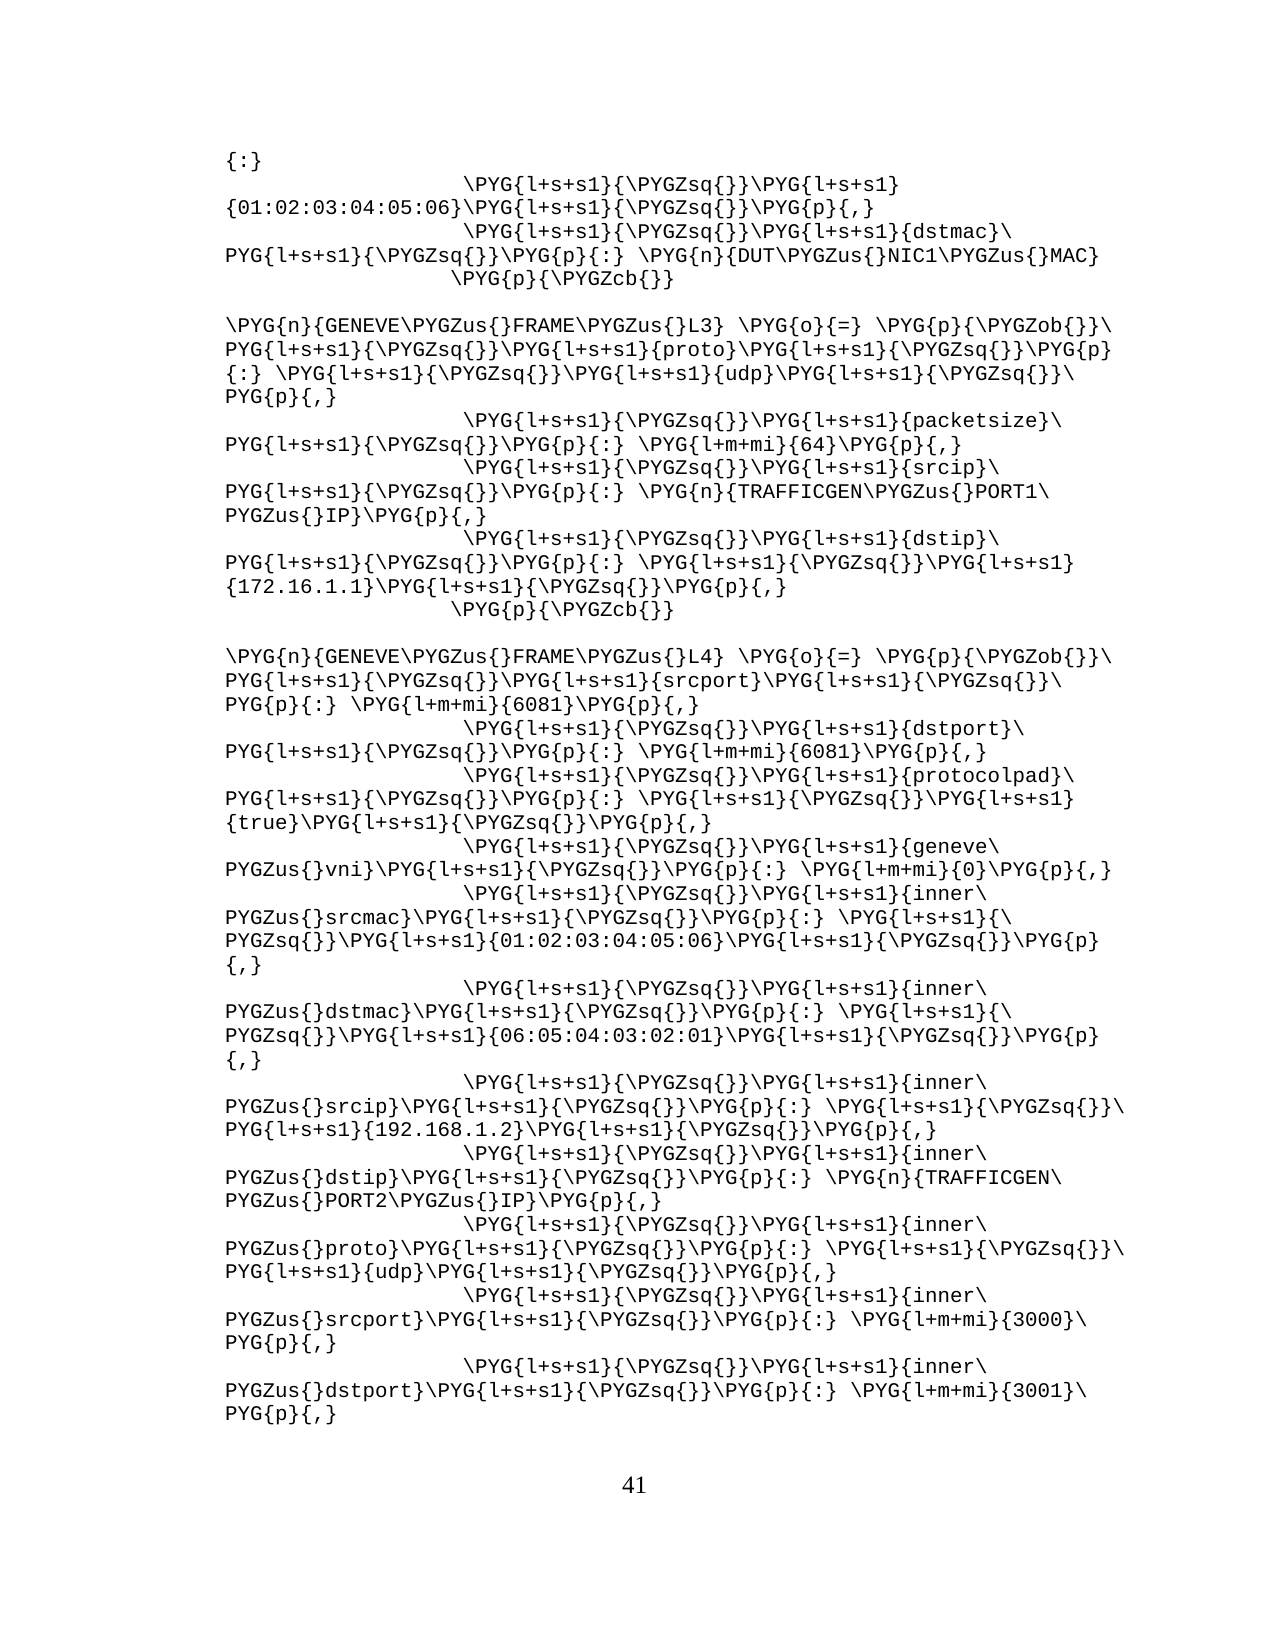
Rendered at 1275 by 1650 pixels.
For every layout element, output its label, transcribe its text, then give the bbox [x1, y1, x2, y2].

text \PYG{l+s+s1}{\PYGZsq{}}\PYG{l+s+s1}{inner\PYGZus{}proto}\PYG{l+s+s1}{\PYGZsq{}}\PYG{p}{:} \PYG{l+s+s1}{\PYGZsq{}}\PYG{l+s+s1}{udp}\PYG{l+s+s1}{\PYGZsq{}}\PYG{p}{,} [225, 1214, 1125, 1285]
text \PYG{n}{GENEVE\PYGZus{}FRAME\PYGZus{}L3} \PYG{o}{=} \PYG{p}{\PYGZob{}}\PYG{l+s+s1}{\PYGZsq{}}\PYG{l+s+s1}{proto}\PYG{l+s+s1}{\PYGZsq{}}\PYG{p}{:} \PYG{l+s+s1}{\PYGZsq{}}\PYG{l+s+s1}{udp}\PYG{l+s+s1}{\PYGZsq{}}\PYG{p}{,} [225, 316, 1125, 410]
text {:} [225, 150, 1125, 174]
text \PYG{l+s+s1}{\PYGZsq{}}\PYG{l+s+s1}{inner\PYGZus{}srcip}\PYG{l+s+s1}{\PYGZsq{}}\PYG{p}{:} \PYG{l+s+s1}{\PYGZsq{}}\PYG{l+s+s1}{192.168.1.2}\PYG{l+s+s1}{\PYGZsq{}}\PYG{p}{,} [225, 1072, 1125, 1143]
text \PYG{l+s+s1}{\PYGZsq{}}\PYG{l+s+s1}{srcip}\PYG{l+s+s1}{\PYGZsq{}}\PYG{p}{:} \PYG{n}{TRAFFICGEN\PYGZus{}PORT1\PYGZus{}IP}\PYG{p}{,} [225, 457, 1125, 528]
text \PYG{l+s+s1}{\PYGZsq{}}\PYG{l+s+s1}{dstmac}\PYG{l+s+s1}{\PYGZsq{}}\PYG{p}{:} \PYG{n}{DUT\PYGZus{}NIC1\PYGZus{}MAC} [225, 221, 1125, 268]
text \PYG{l+s+s1}{\PYGZsq{}}\PYG{l+s+s1}{inner\PYGZus{}dstmac}\PYG{l+s+s1}{\PYGZsq{}}\PYG{p}{:} \PYG{l+s+s1}{\PYGZsq{}}\PYG{l+s+s1}{06:05:04:03:02:01}\PYG{l+s+s1}{\PYGZsq{}}\PYG{p}{,} [225, 978, 1125, 1072]
text \PYG{l+s+s1}{\PYGZsq{}}\PYG{l+s+s1}{inner\PYGZus{}dstport}\PYG{l+s+s1}{\PYGZsq{}}\PYG{p}{:} \PYG{l+m+mi}{3001}\PYG{p}{,} [225, 1356, 1125, 1427]
text \PYG{l+s+s1}{\PYGZsq{}}\PYG{l+s+s1}{geneve\PYGZus{}vni}\PYG{l+s+s1}{\PYGZsq{}}\PYG{p}{:} \PYG{l+m+mi}{0}\PYG{p}{,} [225, 836, 1125, 883]
text \PYG{l+s+s1}{\PYGZsq{}}\PYG{l+s+s1}{dstip}\PYG{l+s+s1}{\PYGZsq{}}\PYG{p}{:} \PYG{l+s+s1}{\PYGZsq{}}\PYG{l+s+s1}{172.16.1.1}\PYG{l+s+s1}{\PYGZsq{}}\PYG{p}{,} [225, 528, 1125, 599]
text \PYG{l+s+s1}{\PYGZsq{}}\PYG{l+s+s1}{inner\PYGZus{}dstip}\PYG{l+s+s1}{\PYGZsq{}}\PYG{p}{:} \PYG{n}{TRAFFICGEN\PYGZus{}PORT2\PYGZus{}IP}\PYG{p}{,} [225, 1143, 1125, 1214]
text \PYG{p}{\PYGZcb{}} [225, 268, 1125, 292]
text \PYG{l+s+s1}{\PYGZsq{}}\PYG{l+s+s1}{01:02:03:04:05:06}\PYG{l+s+s1}{\PYGZsq{}}\PYG{p}{,} [225, 174, 1125, 221]
text \PYG{l+s+s1}{\PYGZsq{}}\PYG{l+s+s1}{inner\PYGZus{}srcport}\PYG{l+s+s1}{\PYGZsq{}}\PYG{p}{:} \PYG{l+m+mi}{3000}\PYG{p}{,} [225, 1285, 1125, 1356]
text \PYG{l+s+s1}{\PYGZsq{}}\PYG{l+s+s1}{protocolpad}\PYG{l+s+s1}{\PYGZsq{}}\PYG{p}{:} \PYG{l+s+s1}{\PYGZsq{}}\PYG{l+s+s1}{true}\PYG{l+s+s1}{\PYGZsq{}}\PYG{p}{,} [225, 765, 1125, 836]
text \PYG{p}{\PYGZcb{}} [225, 599, 1125, 623]
text \PYG{l+s+s1}{\PYGZsq{}}\PYG{l+s+s1}{packetsize}\PYG{l+s+s1}{\PYGZsq{}}\PYG{p}{:} \PYG{l+m+mi}{64}\PYG{p}{,} [225, 410, 1125, 457]
text \PYG{l+s+s1}{\PYGZsq{}}\PYG{l+s+s1}{inner\PYGZus{}srcmac}\PYG{l+s+s1}{\PYGZsq{}}\PYG{p}{:} \PYG{l+s+s1}{\PYGZsq{}}\PYG{l+s+s1}{01:02:03:04:05:06}\PYG{l+s+s1}{\PYGZsq{}}\PYG{p}{,} [225, 883, 1125, 978]
text \PYG{l+s+s1}{\PYGZsq{}}\PYG{l+s+s1}{dstport}\PYG{l+s+s1}{\PYGZsq{}}\PYG{p}{:} \PYG{l+m+mi}{6081}\PYG{p}{,} [225, 717, 1125, 765]
text \PYG{n}{GENEVE\PYGZus{}FRAME\PYGZus{}L4} \PYG{o}{=} \PYG{p}{\PYGZob{}}\PYG{l+s+s1}{\PYGZsq{}}\PYG{l+s+s1}{srcport}\PYG{l+s+s1}{\PYGZsq{}}\PYG{p}{:} \PYG{l+m+mi}{6081}\PYG{p}{,} [225, 647, 1125, 717]
